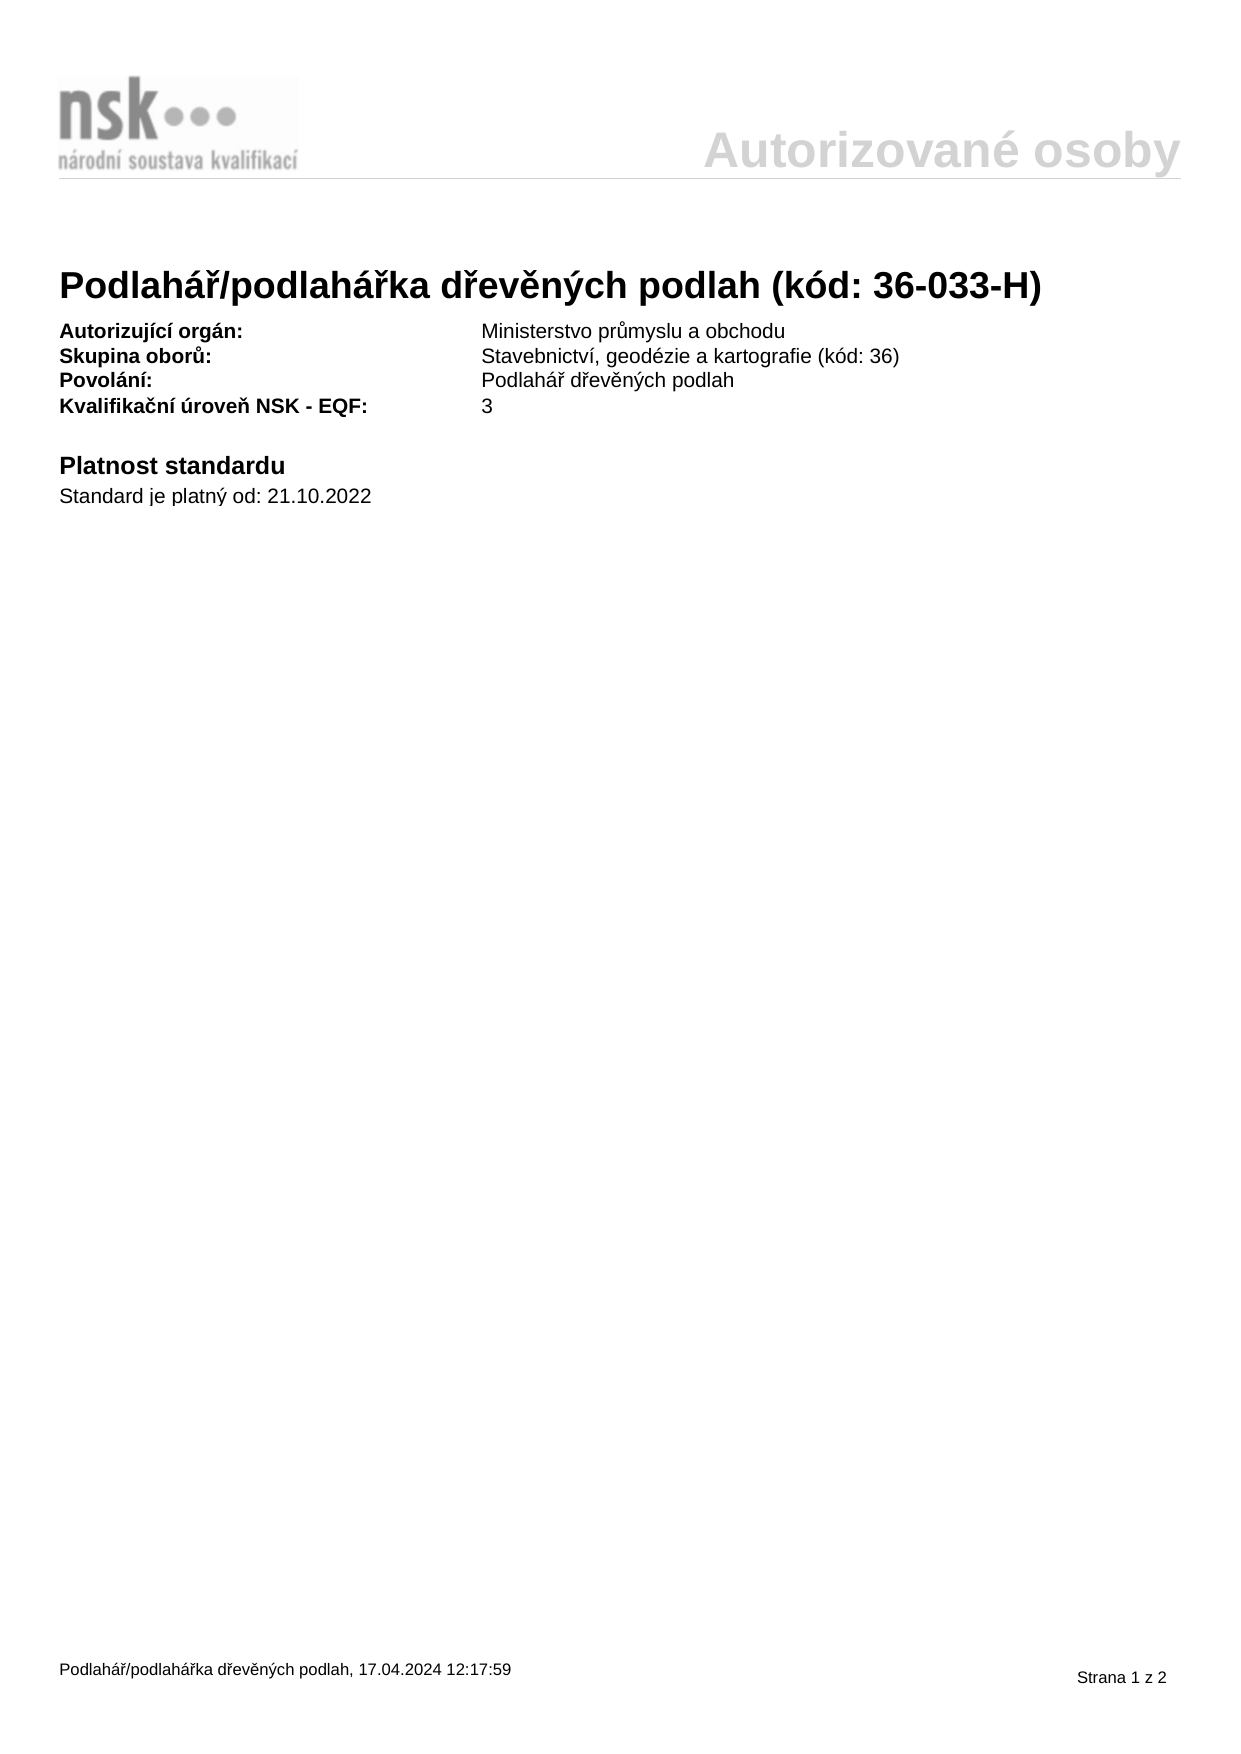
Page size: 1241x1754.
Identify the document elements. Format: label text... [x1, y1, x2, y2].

table_cell [119, 172, 481, 178]
table_cell [618, 172, 626, 178]
table_cell [481, 196, 617, 224]
table_cell [59, 179, 1181, 196]
table_cell [886, 418, 1167, 447]
table_cell [59, 418, 119, 447]
table_cell Standard je platný od: 21.10.2022 [59, 484, 1181, 506]
table_cell Podlahář/podlahářka dřevěných podlah (kód: 36-033-H) [59, 224, 1181, 307]
table_cell [886, 506, 1167, 806]
table_cell [860, 1106, 886, 1383]
table_cell [860, 1384, 886, 1659]
table_cell [860, 307, 886, 319]
table_cell [59, 172, 119, 178]
table_cell [59, 1106, 119, 1383]
table_cell [119, 506, 481, 806]
table_cell [1167, 1384, 1181, 1659]
table_cell [860, 806, 886, 1106]
table_cell [626, 196, 860, 224]
table_cell [886, 196, 1167, 224]
table_header [619, 59, 626, 172]
table_cell [481, 1106, 617, 1383]
table_cell [59, 196, 119, 224]
table_cell Platnost standardu [59, 448, 1181, 483]
table_cell [59, 506, 119, 806]
table_cell [626, 806, 860, 1106]
table_cell [860, 196, 886, 224]
table_cell Kvalifikační úroveň NSK - EQF: [59, 394, 481, 417]
table_cell [626, 506, 860, 806]
table_cell [1167, 1660, 1181, 1696]
table_cell [860, 418, 886, 447]
table_cell [626, 418, 860, 447]
table_cell [618, 806, 626, 1106]
table_cell Ministerstvo průmyslu a obchodu [481, 319, 1181, 344]
table_cell [626, 307, 860, 319]
table_cell [618, 1384, 626, 1659]
table_cell Strana 1 z 2 [860, 1660, 1167, 1696]
table_cell [119, 307, 481, 319]
table_cell 3 [481, 394, 1181, 417]
table_cell [119, 1106, 481, 1383]
table_cell [119, 196, 481, 224]
table_cell [59, 806, 119, 1106]
table_cell Podlahář dřevěných podlah [481, 368, 1181, 393]
table_cell [481, 506, 617, 806]
table_cell Autorizující orgán: [59, 319, 481, 343]
table_cell [618, 418, 626, 447]
table_cell [481, 307, 617, 319]
table_cell [1167, 1106, 1181, 1383]
table_cell [1167, 506, 1181, 806]
table_cell [886, 307, 1167, 319]
table_cell [1167, 418, 1181, 447]
table_cell [618, 307, 626, 319]
table_cell [860, 506, 886, 806]
table_cell Skupina oborů: [59, 344, 481, 368]
table_cell [1167, 196, 1181, 224]
table_cell [618, 196, 626, 224]
table_cell Podlahář/podlahářka dřevěných podlah, 17.04.2024 12:17:59 [59, 1660, 860, 1696]
table_cell [481, 806, 617, 1106]
table_header Autorizované osoby [626, 59, 1181, 178]
table_cell [618, 506, 626, 806]
table_cell [119, 1384, 481, 1659]
table_cell [886, 1384, 1167, 1659]
picture [57, 59, 619, 172]
table_cell [618, 1106, 626, 1383]
table_cell Povolání: [59, 368, 481, 392]
table_cell [1167, 307, 1181, 319]
table_cell [481, 1384, 617, 1659]
table_cell [1167, 806, 1181, 1106]
table_cell [481, 418, 617, 447]
table_cell [481, 172, 617, 178]
table_cell [119, 806, 481, 1106]
table_cell [59, 1384, 119, 1659]
table_cell [119, 418, 481, 447]
table_cell [886, 806, 1167, 1106]
table_cell [626, 1384, 860, 1659]
table_cell Stavebnictví, geodézie a kartografie (kód: 36) [481, 344, 1181, 368]
table_cell [626, 1106, 860, 1383]
table_cell [886, 1106, 1167, 1383]
table_cell [59, 307, 119, 319]
